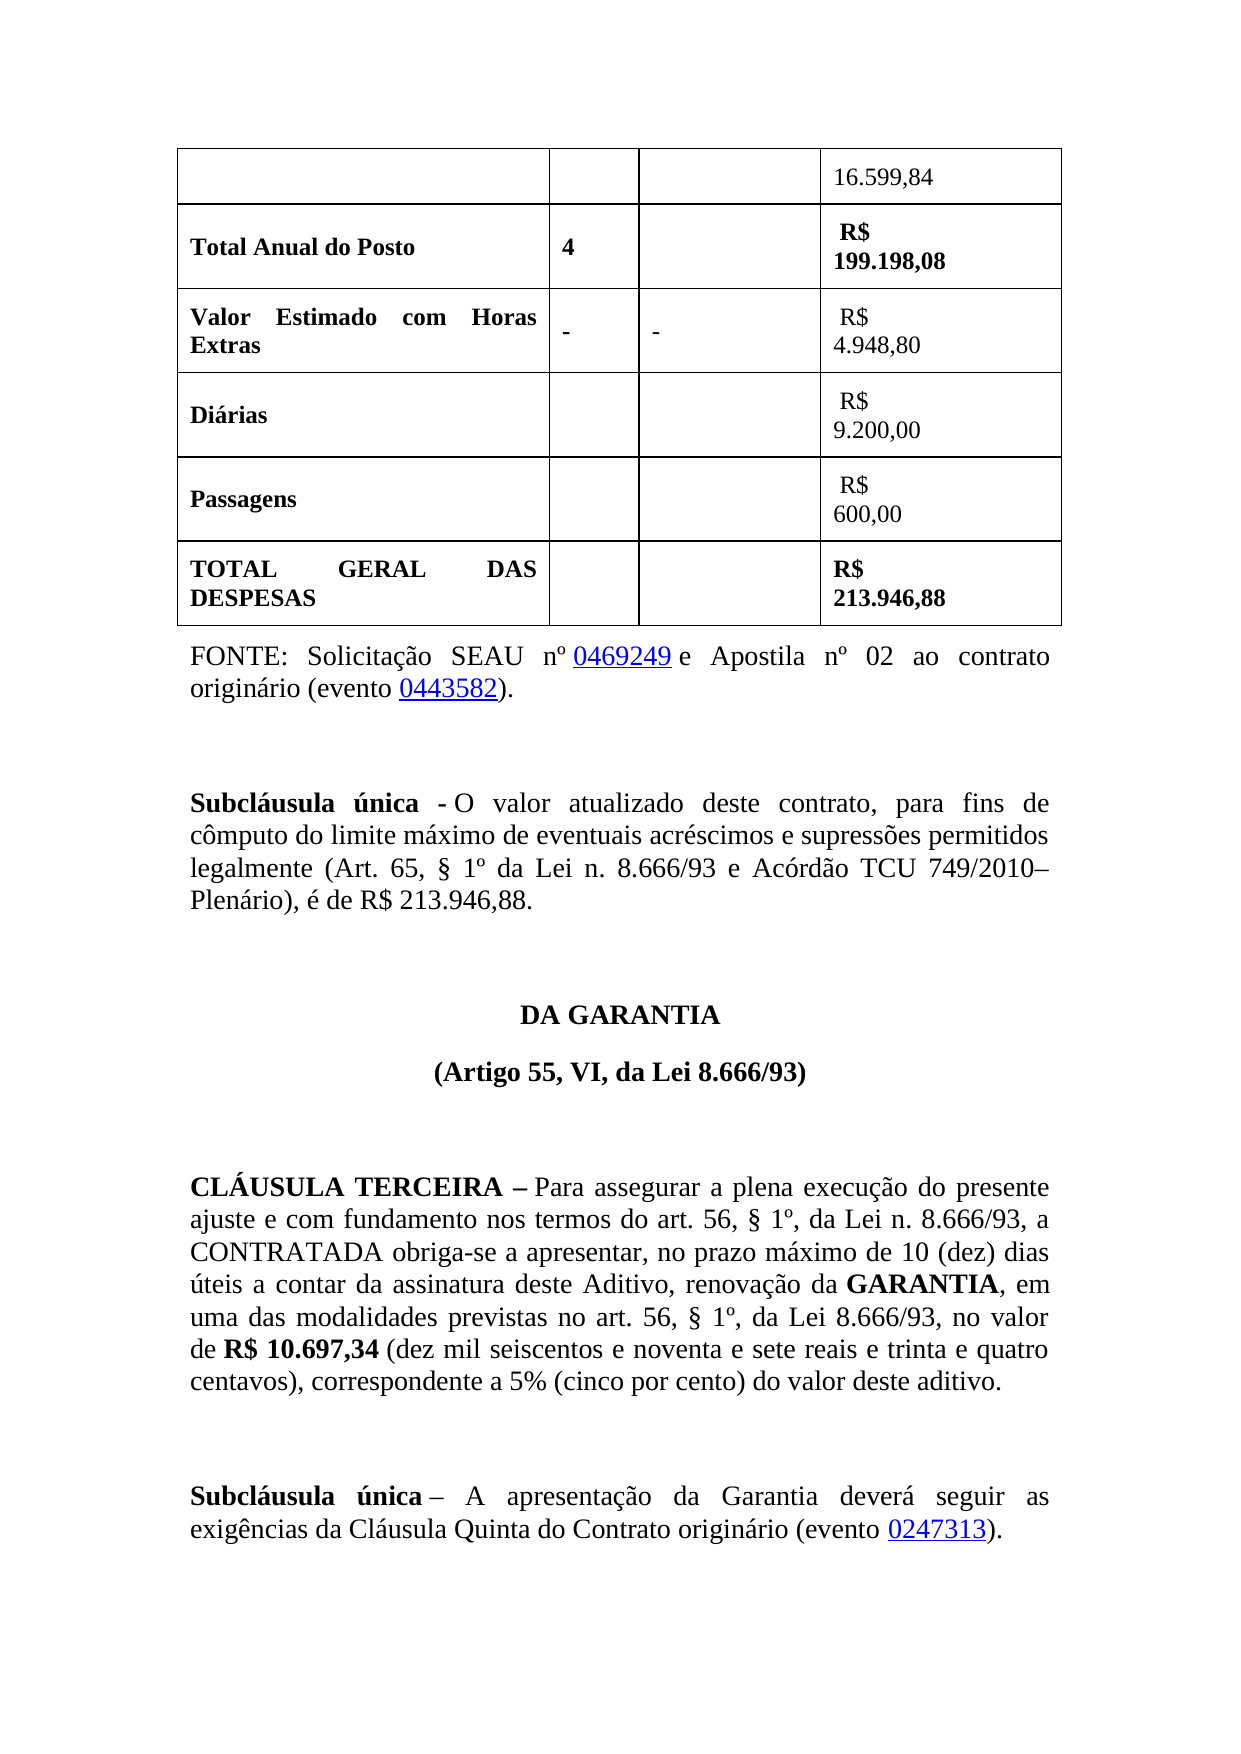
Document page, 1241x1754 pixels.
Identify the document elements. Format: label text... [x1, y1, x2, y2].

table_cell Diárias [178, 373, 549, 456]
text Subcláusula única – A apresentação da Garantia deverá seguir as exigências da Cláusula Quinta do Contrato originário (evento 0247313). [190, 1479, 1051, 1544]
table_cell Passagens [178, 458, 549, 540]
text (Artigo 55, VI, da Lei 8.666/93) [190, 1055, 1051, 1088]
table_cell [640, 373, 820, 456]
table_cell [640, 149, 820, 203]
table_cell R$ 199.198,08 [821, 205, 1061, 287]
table_cell [640, 458, 820, 540]
table_cell [640, 205, 820, 287]
table_cell [550, 542, 638, 624]
table_cell [640, 542, 820, 624]
text Subcláusula única - O valor atualizado deste contrato, para fins de cômputo do limite máximo de eventuais acréscimos e supressões permitidos legalmente (Art. 65, § 1º da Lei n. 8.666/93 e Acórdão TCU 749/2010–Plenário), é de R$ 213.946,88. [190, 786, 1051, 916]
table_cell 4 [550, 205, 638, 287]
table_cell [550, 149, 638, 203]
table_cell Valor Estimado com Horas Extras [178, 289, 549, 372]
text FONTE: Solicitação SEAU nº 0469249 e Apostila nº 02 ao contrato originário (evento 0443582). [190, 639, 1051, 703]
table_cell TOTAL GERAL DAS DESPESAS [178, 542, 549, 624]
table_cell - [550, 289, 638, 372]
table_cell R$ 600,00 [821, 458, 1061, 540]
table_cell Total Anual do Posto [178, 205, 549, 287]
text CLÁUSULA TERCEIRA – Para assegurar a plena execução do presente ajuste e com fundamento nos termos do art. 56, § 1º, da Lei n. 8.666/93, a CONTRATADA obriga-se a apresentar, no prazo máximo de 10 (dez) dias úteis a contar da assinatura deste Aditivo, renovação da GARANTIA, em uma das modalidades previstas no art. 56, § 1º, da Lei 8.666/93, no valor de R$ 10.697,34 (dez mil seiscentos e noventa e sete reais e trinta e quatro centavos), correspondente a 5% (cinco por cento) do valor deste aditivo. [190, 1170, 1051, 1397]
table_cell [550, 373, 638, 456]
table_cell 16.599,84 [821, 149, 1061, 203]
text DA GARANTIA [190, 998, 1051, 1030]
table_cell [178, 149, 549, 203]
table_cell R$ 9.200,00 [821, 373, 1061, 456]
table_cell - [640, 289, 820, 372]
table_cell [550, 458, 638, 540]
table_cell R$ 4.948,80 [821, 289, 1061, 372]
table_cell R$ 213.946,88 [821, 542, 1061, 624]
